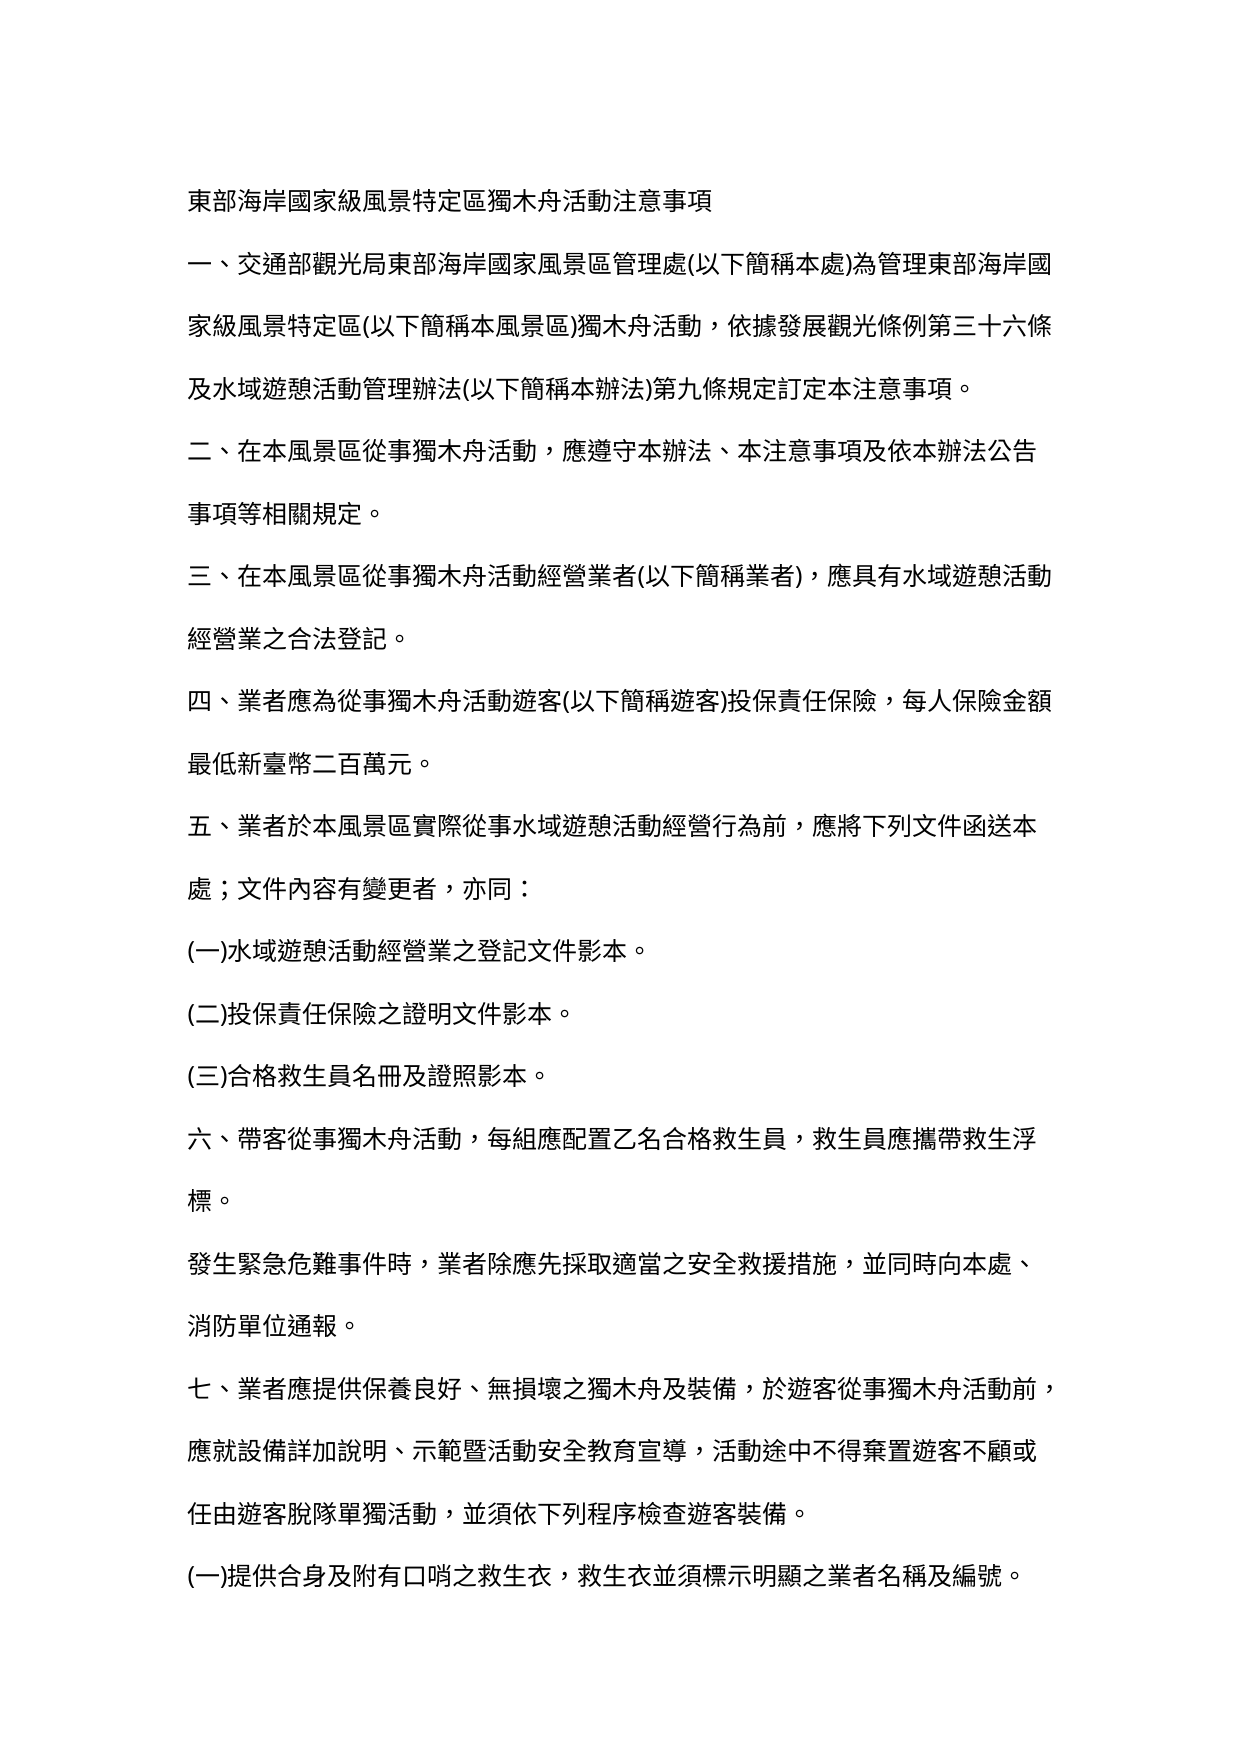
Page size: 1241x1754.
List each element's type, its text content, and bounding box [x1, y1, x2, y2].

text 東部海岸國家級風景特定區獨木舟活動注意事項 一、交通部觀光局東部海岸國家風景區管理處(以下簡稱本處)為管理東部海岸國家級風景特定區(以下簡稱本風景區)獨木舟活動，依據發展觀光條例第三十六條及水域遊憩活動管理辦法(以下簡稱本辦法)第九條規定訂定本注意事項。 二、在本風景區從事獨木舟活動，應遵守本辦法、本注意事項及依本辦法公告事項等相關規定。 三、在本風景區從事獨木舟活動經營業者(以下簡稱業者)，應具有水域遊憩活動經營業之合法登記。 四、業者應為從事獨木舟活動遊客(以下簡稱遊客)投保責任保險，每人保險金額最低新臺幣二百萬元。 五、業者於本風景區實際從事水域遊憩活動經營行為前，應將下列文件函送本處；文件內容有變更者，亦同： (一)水域遊憩活動經營業之登記文件影本。 (二)投保責任保險之證明文件影本。 (三)合格救生員名冊及證照影本。 六、帶客從事獨木舟活動，每組應配置乙名合格救生員，救生員應攜帶救生浮標。 發生緊急危難事件時，業者除應先採取適當之安全救援措施，並同時向本處、消防單位通報。 七、業者應提供保養良好、無損壞之獨木舟及裝備，於遊客從事獨木舟活動前，應就設備詳加說明、示範暨活動安全教育宣導，活動途中不得棄置遊客不顧或任由遊客脫隊單獨活動，並須依下列程序檢查遊客裝備。 (一)提供合身及附有口哨之救生衣，救生衣並須標示明顯之業者名稱及編號。 (二)確認遊客救生衣之扣環及連接帶無損壞脫落之慮。 (三)確認遊客已適當穿著救生衣。 八、遊客於本風景區從事獨木舟活動，應遵守下列事項： (一)遊客以個人身分從事獨木舟活動，不得單人單艘進行，活動時至少一人應備置救援及通報機制之無線通訊器材暨救生浮標。活動前須充分了解器具功能，並確實穿戴救生衣及口哨，並檢查裝備及舟體。 (二)飲用含酒精成分飲料後，不得從事獨木舟活動。患有心臟病、高血壓、羊癲症等疾病者，應先衡酌自身健康狀況及體能是否適宜從事獨木舟活動。 (三)從事獨木舟活動時，不得脫下救生衣、安全頭盔或解開其扣環與連接帶。 (四)參加業者提供的活動，應確認業者之合格證照及所提供之安全裝備有效性。 九、從事獨木舟活動，不得超過機具原設計乘載人數。 [187, 158, 1053, 1596]
